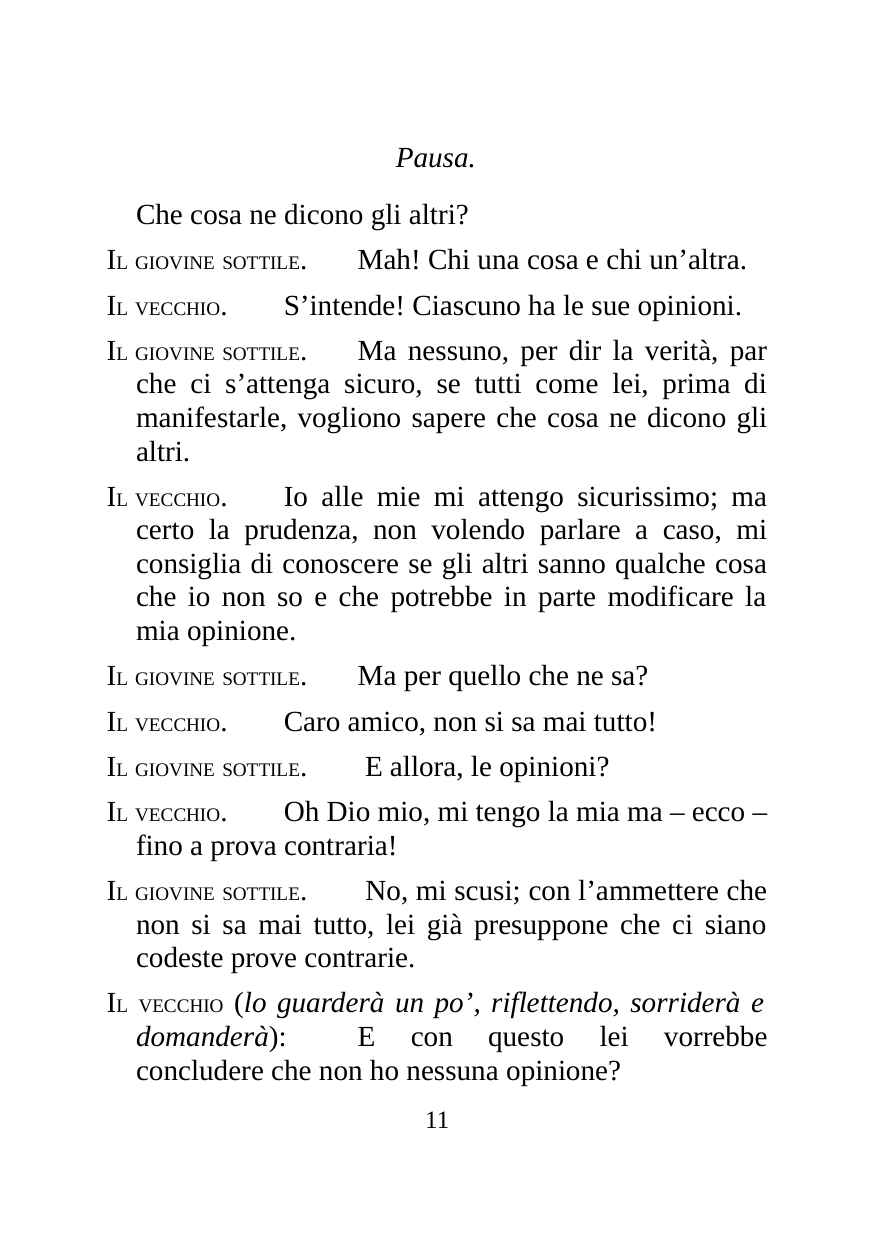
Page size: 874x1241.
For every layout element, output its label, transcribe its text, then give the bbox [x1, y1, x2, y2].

text Il vecchio. S’intende! Ciascuno ha le sue opinioni. [106, 288, 768, 321]
text Il vecchio. Io alle mie mi attengo sicurissimo; ma certo la prudenza, non volendo parlare a caso, mi consiglia di conoscere se gli altri sanno qualche cosa che io non so e che potrebbe in parte modificare la mia opinione. [106, 479, 768, 647]
text Il vecchio. Oh Dio mio, mi tengo la mia ma – ecco – fino a prova contraria! [106, 794, 768, 861]
text Il giovine sottile. E allora, le opinioni? [106, 749, 768, 783]
text Il vecchio (lo guarderà un po’, riflettendo, sorriderà e domanderà): E con questo lei vorrebbe concludere che non ho nessuna opinione? [106, 986, 768, 1086]
text Che cosa ne dicono gli altri? [136, 197, 768, 231]
text Il vecchio. Caro amico, non si sa mai tutto! [106, 704, 768, 737]
text Il giovine sottile. Ma nessuno, per dir la verità, par che ci s’attenga sicuro, se tutti come lei, prima di manifestarle, vogliono sapere che cosa ne dicono gli altri. [106, 333, 768, 467]
text Il giovine sottile. Mah! Chi una cosa e chi un’altra. [106, 242, 768, 276]
text Il giovine sottile. No, mi scusi; con l’ammettere che non si sa mai tutto, lei già presuppone che ci siano codeste prove contrarie. [106, 873, 768, 974]
text Pausa. [106, 140, 768, 173]
text Il giovine sottile. Ma per quello che ne sa? [106, 658, 768, 692]
